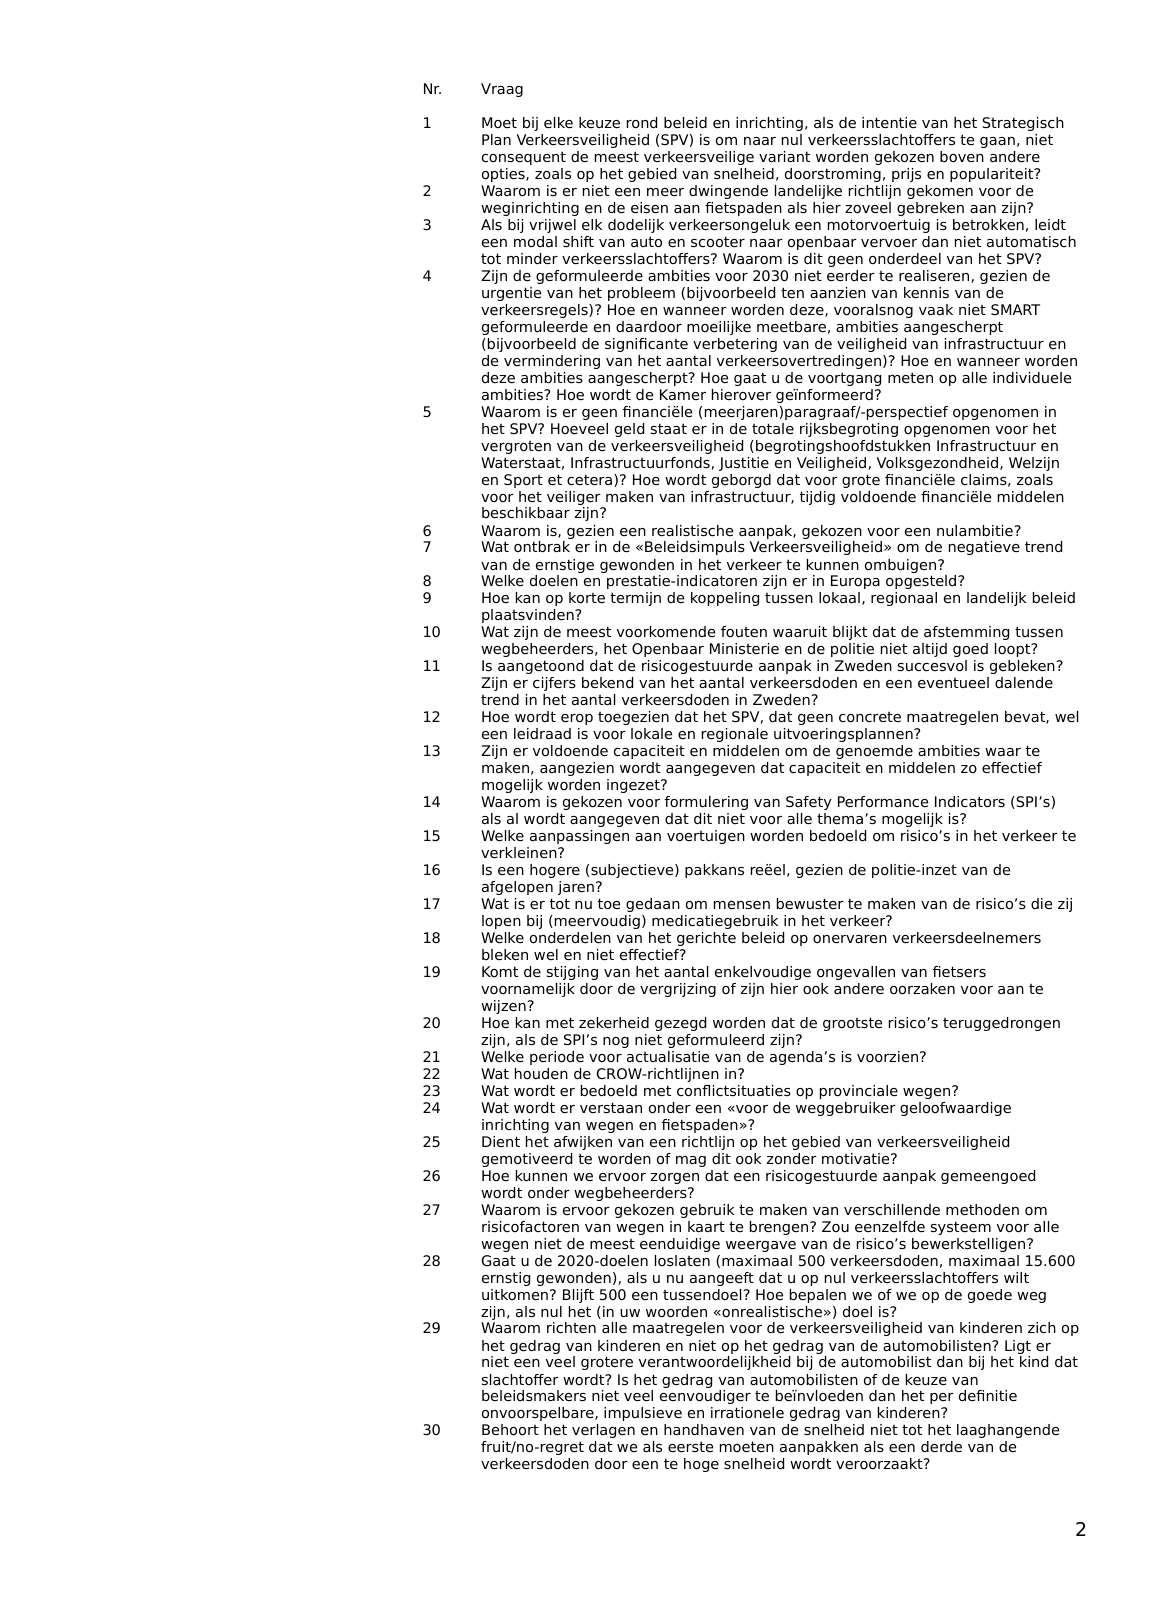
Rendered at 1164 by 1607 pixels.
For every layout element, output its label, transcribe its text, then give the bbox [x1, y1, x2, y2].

table_cell 5 [422, 404, 475, 522]
table_cell 8 [422, 573, 475, 590]
table_cell [475, 98, 1087, 115]
table_cell Wat zijn de meest voorkomende fouten waaruit blijkt dat de afstemming tussen wegbeheerders, het Openbaar Ministerie en de politie niet altijd goed loopt? [475, 624, 1087, 658]
table_cell Als bij vrijwel elk dodelijk verkeersongeluk een motorvoertuig is betrokken, leidt een modal shift van auto en scooter naar openbaar vervoer dan niet automatisch tot minder verkeersslachtoffers? Waarom is dit geen onderdeel van het SPV? [475, 217, 1087, 268]
table_cell Waarom is er geen financiële (meerjaren)paragraaf/-perspectief opgenomen in het SPV? Hoeveel geld staat er in de totale rijksbegroting opgenomen voor het vergroten van de verkeersveiligheid (begrotingshoofdstukken Infrastructuur en Waterstaat, Infrastructuurfonds, Justitie en Veiligheid, Volksgezondheid, Welzijn en Sport et cetera)? Hoe wordt geborgd dat voor grote financiële claims, zoals voor het veiliger maken van infrastructuur, tijdig voldoende financiële middelen beschikbaar zijn? [475, 404, 1087, 522]
table_cell 22 [422, 1066, 475, 1083]
table_cell 2 [422, 183, 475, 217]
table_cell Hoe kan op korte termijn de koppeling tussen lokaal, regionaal en landelijk beleid plaatsvinden? [475, 590, 1087, 624]
table_cell 13 [422, 743, 475, 794]
table_cell 21 [422, 1049, 475, 1066]
table_cell Welke onderdelen van het gerichte beleid op onervaren verkeersdeelnemers bleken wel en niet effectief? [475, 930, 1087, 964]
table_cell Waarom is er niet een meer dwingende landelijke richtlijn gekomen voor de weginrichting en de eisen aan fietspaden als hier zoveel gebreken aan zijn? [475, 183, 1087, 217]
table_cell 10 [422, 624, 475, 658]
table_cell 19 [422, 964, 475, 1015]
table_cell Wat wordt er bedoeld met conflictsituaties op provinciale wegen? [475, 1083, 1087, 1100]
table_cell [422, 98, 475, 115]
table_cell 6 [422, 523, 475, 539]
table_cell 3 [422, 217, 475, 268]
table_cell 16 [422, 862, 475, 896]
table_cell Dient het afwijken van een richtlijn op het gebied van verkeersveiligheid gemotiveerd te worden of mag dit ook zonder motivatie? [475, 1134, 1087, 1168]
table_cell 17 [422, 896, 475, 930]
table_cell 12 [422, 709, 475, 743]
table_cell Is aangetoond dat de risicogestuurde aanpak in Zweden succesvol is gebleken? Zijn er cijfers bekend van het aantal verkeersdoden en een eventueel dalende trend in het aantal verkeersdoden in Zweden? [475, 658, 1087, 709]
table_cell 14 [422, 794, 475, 828]
table_cell Hoe kunnen we ervoor zorgen dat een risicogestuurde aanpak gemeengoed wordt onder wegbeheerders? [475, 1168, 1087, 1202]
table_header Nr. [422, 81, 475, 98]
table_cell 7 [422, 539, 475, 573]
table_cell Waarom is ervoor gekozen gebruik te maken van verschillende methoden om risicofactoren van wegen in kaart te brengen? Zou eenzelfde systeem voor alle wegen niet de meest eenduidige weergave van de risico’s bewerkstelligen? [475, 1202, 1087, 1252]
table_cell Waarom richten alle maatregelen voor de verkeersveiligheid van kinderen zich op het gedrag van kinderen en niet op het gedrag van de automobilisten? Ligt er niet een veel grotere verantwoordelijkheid bij de automobilist dan bij het kind dat slachtoffer wordt? Is het gedrag van automobilisten of de keuze van beleidsmakers niet veel eenvoudiger te beïnvloeden dan het per definitie onvoorspelbare, impulsieve en irrationele gedrag van kinderen? [475, 1320, 1087, 1422]
table_cell 20 [422, 1015, 475, 1049]
table_cell 1 [422, 115, 475, 183]
table_cell 28 [422, 1253, 475, 1320]
table_cell 30 [422, 1422, 475, 1473]
table_cell Zijn de geformuleerde ambities voor 2030 niet eerder te realiseren, gezien de urgentie van het probleem (bijvoorbeeld ten aanzien van kennis van de verkeersregels)? Hoe en wanneer worden deze, vooralsnog vaak niet SMART geformuleerde en daardoor moeilijke meetbare, ambities aangescherpt (bijvoorbeeld de significante verbetering van de veiligheid van infrastructuur en de vermindering van het aantal verkeersovertredingen)? Hoe en wanneer worden deze ambities aangescherpt? Hoe gaat u de voortgang meten op alle individuele ambities? Hoe wordt de Kamer hierover geïnformeerd? [475, 268, 1087, 403]
table_cell Zijn er voldoende capaciteit en middelen om de genoemde ambities waar te maken, aangezien wordt aangegeven dat capaciteit en middelen zo effectief mogelijk worden ingezet? [475, 743, 1087, 794]
table_cell 25 [422, 1134, 475, 1168]
table_cell Welke doelen en prestatie-indicatoren zijn er in Europa opgesteld? [475, 573, 1087, 590]
table_cell 11 [422, 658, 475, 709]
table_cell 4 [422, 268, 475, 403]
table_cell Waarom is, gezien een realistische aanpak, gekozen voor een nulambitie? [475, 523, 1087, 539]
table_cell 18 [422, 930, 475, 964]
table_cell Welke periode voor actualisatie van de agenda’s is voorzien? [475, 1049, 1087, 1066]
table_cell Wat houden de CROW-richtlijnen in? [475, 1066, 1087, 1083]
table_header Vraag [475, 81, 1087, 98]
table_cell Komt de stijging van het aantal enkelvoudige ongevallen van fietsers voornamelijk door de vergrijzing of zijn hier ook andere oorzaken voor aan te wijzen? [475, 964, 1087, 1015]
table_cell Hoe kan met zekerheid gezegd worden dat de grootste risico’s teruggedrongen zijn, als de SPI’s nog niet geformuleerd zijn? [475, 1015, 1087, 1049]
table_cell Wat ontbrak er in de «Beleidsimpuls Verkeersveiligheid» om de negatieve trend van de ernstige gewonden in het verkeer te kunnen ombuigen? [475, 539, 1087, 573]
table_cell Is een hogere (subjectieve) pakkans reëel, gezien de politie-inzet van de afgelopen jaren? [475, 862, 1087, 896]
table_cell 29 [422, 1320, 475, 1422]
table_cell Behoort het verlagen en handhaven van de snelheid niet tot het laaghangende fruit/no-regret dat we als eerste moeten aanpakken als een derde van de verkeersdoden door een te hoge snelheid wordt veroorzaakt? [475, 1422, 1087, 1473]
table_cell Wat is er tot nu toe gedaan om mensen bewuster te maken van de risico’s die zij lopen bij (meervoudig) medicatiegebruik in het verkeer? [475, 896, 1087, 930]
table_cell Wat wordt er verstaan onder een «voor de weggebruiker geloofwaardige inrichting van wegen en fietspaden»? [475, 1100, 1087, 1134]
table_cell 24 [422, 1100, 475, 1134]
table_cell Hoe wordt erop toegezien dat het SPV, dat geen concrete maatregelen bevat, wel een leidraad is voor lokale en regionale uitvoeringsplannen? [475, 709, 1087, 743]
table_cell 23 [422, 1083, 475, 1100]
table_cell 9 [422, 590, 475, 624]
table_cell Waarom is gekozen voor formulering van Safety Performance Indicators (SPI’s) als al wordt aangegeven dat dit niet voor alle thema’s mogelijk is? [475, 794, 1087, 828]
table_cell Gaat u de 2020-doelen loslaten (maximaal 500 verkeersdoden, maximaal 15.600 ernstig gewonden), als u nu aangeeft dat u op nul verkeersslachtoffers wilt uitkomen? Blijft 500 een tussendoel? Hoe bepalen we of we op de goede weg zijn, als nul het (in uw woorden «onrealistische») doel is? [475, 1253, 1087, 1320]
table_cell 27 [422, 1202, 475, 1252]
table_cell Moet bij elke keuze rond beleid en inrichting, als de intentie van het Strategisch Plan Verkeersveiligheid (SPV) is om naar nul verkeersslachtoffers te gaan, niet consequent de meest verkeersveilige variant worden gekozen boven andere opties, zoals op het gebied van snelheid, doorstroming, prijs en populariteit? [475, 115, 1087, 183]
table_cell 26 [422, 1168, 475, 1202]
table_cell Welke aanpassingen aan voertuigen worden bedoeld om risico’s in het verkeer te verkleinen? [475, 828, 1087, 862]
table_cell 15 [422, 828, 475, 862]
